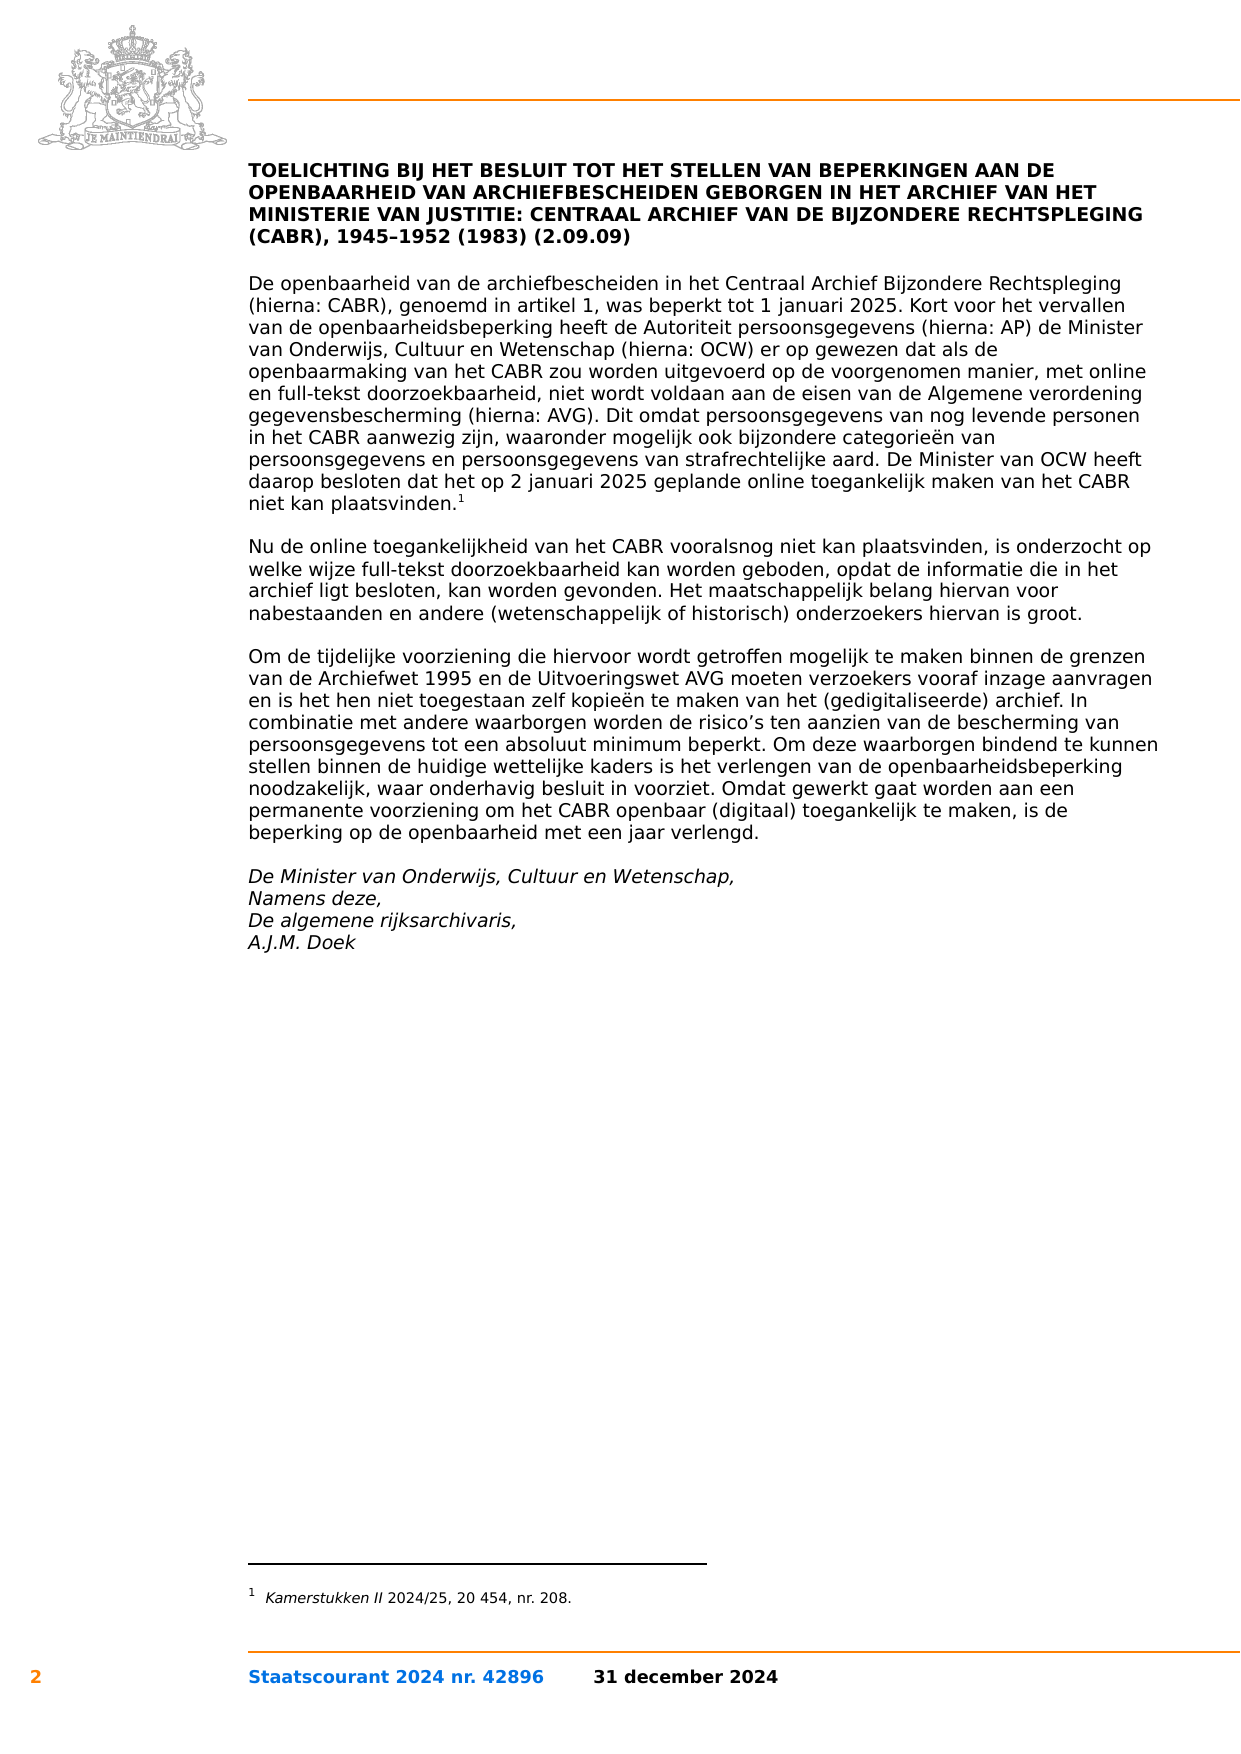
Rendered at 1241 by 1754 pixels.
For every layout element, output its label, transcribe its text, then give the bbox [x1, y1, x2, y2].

text Nu de online toegankelijkheid van het CABR vooralsnog niet kan plaatsvinden, is onderzocht op welke wijze full-tekst doorzoekbaarheid kan worden geboden, opdat de informatie die in het archief ligt besloten, kan worden gevonden. Het maatschappelijk belang hiervan voor nabestaanden en andere (wetenschappelijk of historisch) onderzoekers hiervan is groot. [248, 536, 1163, 624]
subtitle TOELICHTING BIJ HET BESLUIT TOT HET STELLEN VAN BEPERKINGEN AAN DE OPENBAARHEID VAN ARCHIEFBESCHEIDEN GEBORGEN IN HET ARCHIEF VAN HET MINISTERIE VAN JUSTITIE: CENTRAAL ARCHIEF VAN DE BIJZONDERE RECHTSPLEGING (CABR), 1945–1952 (1983) (2.09.09) [248, 160, 1163, 248]
picture [38, 25, 227, 150]
text Kamerstukken II 2024/25, 20 454, nr. 208. [248, 1586, 1163, 1608]
text De openbaarheid van de archiefbescheiden in het Centraal Archief Bijzondere Rechtspleging (hierna: CABR), genoemd in artikel 1, was beperkt tot 1 januari 2025. Kort voor het vervallen van de openbaarheidsbeperking heeft de Autoriteit persoonsgegevens (hierna: AP) de Minister van Onderwijs, Cultuur en Wetenschap (hierna: OCW) er op gewezen dat als de openbaarmaking van het CABR zou worden uitgevoerd op de voorgenomen manier, met online en full-tekst doorzoekbaarheid, niet wordt voldaan aan de eisen van de Algemene verordening gegevensbescherming (hierna: AVG). Dit omdat persoonsgegevens van nog levende personen in het CABR aanwezig zijn, waaronder mogelijk ook bijzondere categorieën van persoonsgegevens en persoonsgegevens van strafrechtelijke aard. De Minister van OCW heeft daarop besloten dat het op 2 januari 2025 geplande online toegankelijk maken van het CABR niet kan plaatsvinden. [248, 273, 1163, 514]
text Om de tijdelijke voorziening die hiervoor wordt getroffen mogelijk te maken binnen de grenzen van de Archiefwet 1995 en de Uitvoeringswet AVG moeten verzoekers vooraf inzage aanvragen en is het hen niet toegestaan zelf kopieën te maken van het (gedigitaliseerde) archief. In combinatie met andere waarborgen worden de risico’s ten aanzien van de bescherming van persoonsgegevens tot een absoluut minimum beperkt. Om deze waarborgen bindend te kunnen stellen binnen de huidige wettelijke kaders is het verlengen van de openbaarheidsbeperking noodzakelijk, waar onderhavig besluit in voorziet. Omdat gewerkt gaat worden aan een permanente voorziening om het CABR openbaar (digitaal) toegankelijk te maken, is de beperking op de openbaarheid met een jaar verlengd. [248, 646, 1163, 844]
text De Minister van Onderwijs, Cultuur en Wetenschap, Namens deze, De algemene rijksarchivaris, A.J.M. Doek [248, 866, 1163, 954]
